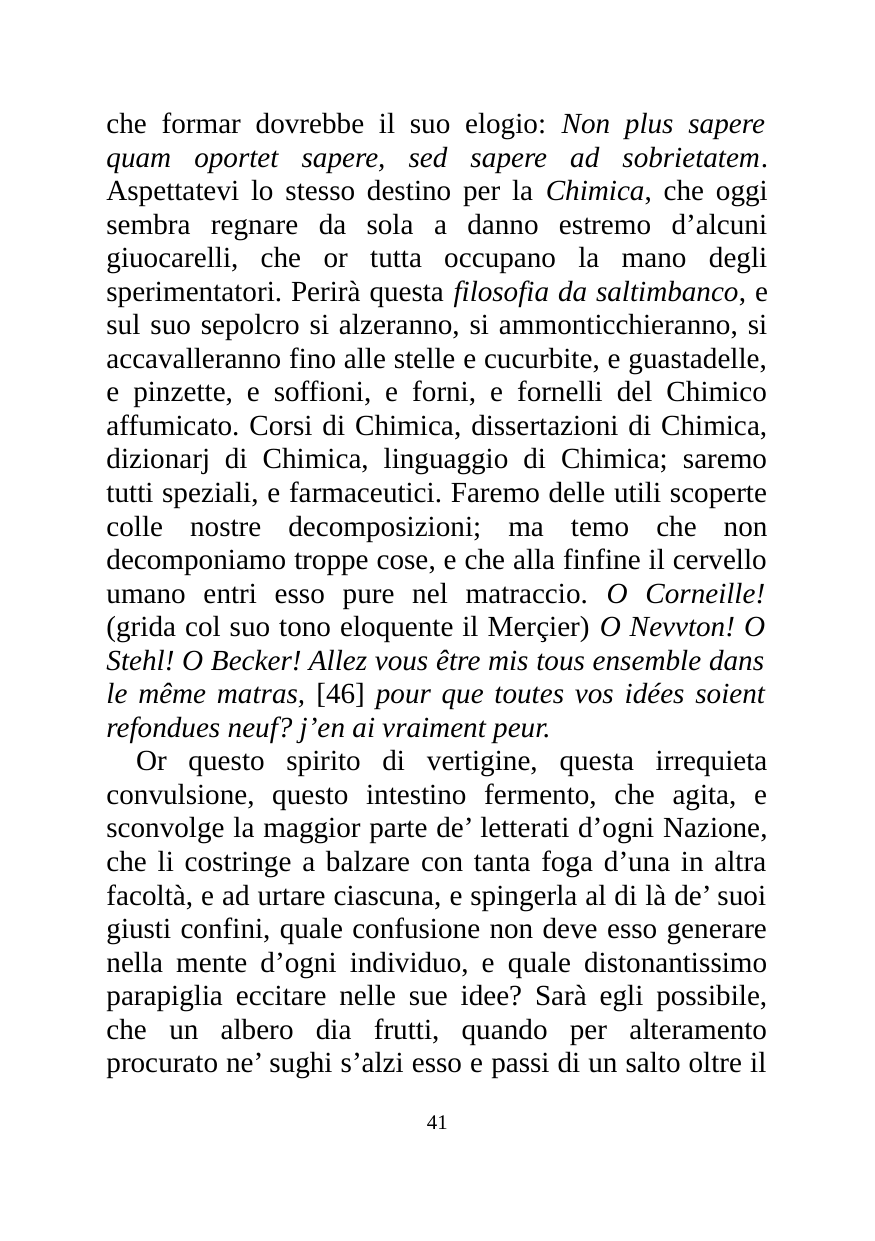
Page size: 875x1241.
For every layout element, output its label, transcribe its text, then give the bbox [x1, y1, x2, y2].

text che formar dovrebbe il suo elogio: Non plus sapere quam oportet sapere, sed sapere ad sobrietatem. Aspettatevi lo stesso destino per la Chimica, che oggi sembra regnare da sola a danno estremo d’alcuni giuocarelli, che or tutta occupano la mano degli sperimentatori. Perirà questa filosofia da saltimbanco, e sul suo sepolcro si alzeranno, si ammonticchieranno, si accavalleranno fino alle stelle e cucurbite, e guastadelle, e pinzette, e soffioni, e forni, e fornelli del Chimico affumicato. Corsi di Chimica, dissertazioni di Chimica, dizionarj di Chimica, linguaggio di Chimica; saremo tutti speziali, e farmaceutici. Faremo delle utili scoperte colle nostre decomposizioni; ma temo che non decomponiamo troppe cose, e che alla finfine il cervello umano entri esso pure nel matraccio. O Corneille! (grida col suo tono eloquente il Merçier) O Nevvton! O Stehl! O Becker! Allez vous être mis tous ensemble dans le même matras, [46] pour que toutes vos idées soient refondues neuf? j’en ai vraiment peur. [106, 106, 768, 743]
text Or questo spirito di vertigine, questa irrequieta convulsione, questo intestino fermento, che agita, e sconvolge la maggior parte de’ letterati d’ogni Nazione, che li costringe a balzare con tanta foga d’una in altra facoltà, e ad urtare ciascuna, e spingerla al di là de’ suoi giusti confini, quale confusione non deve esso generare nella mente d’ogni individuo, e quale distonantissimo parapiglia eccitare nelle sue idee? Sarà egli possibile, che un albero dia frutti, quando per alteramento procurato ne’ sughi s’alzi esso e passi di un salto oltre il [106, 743, 768, 1079]
